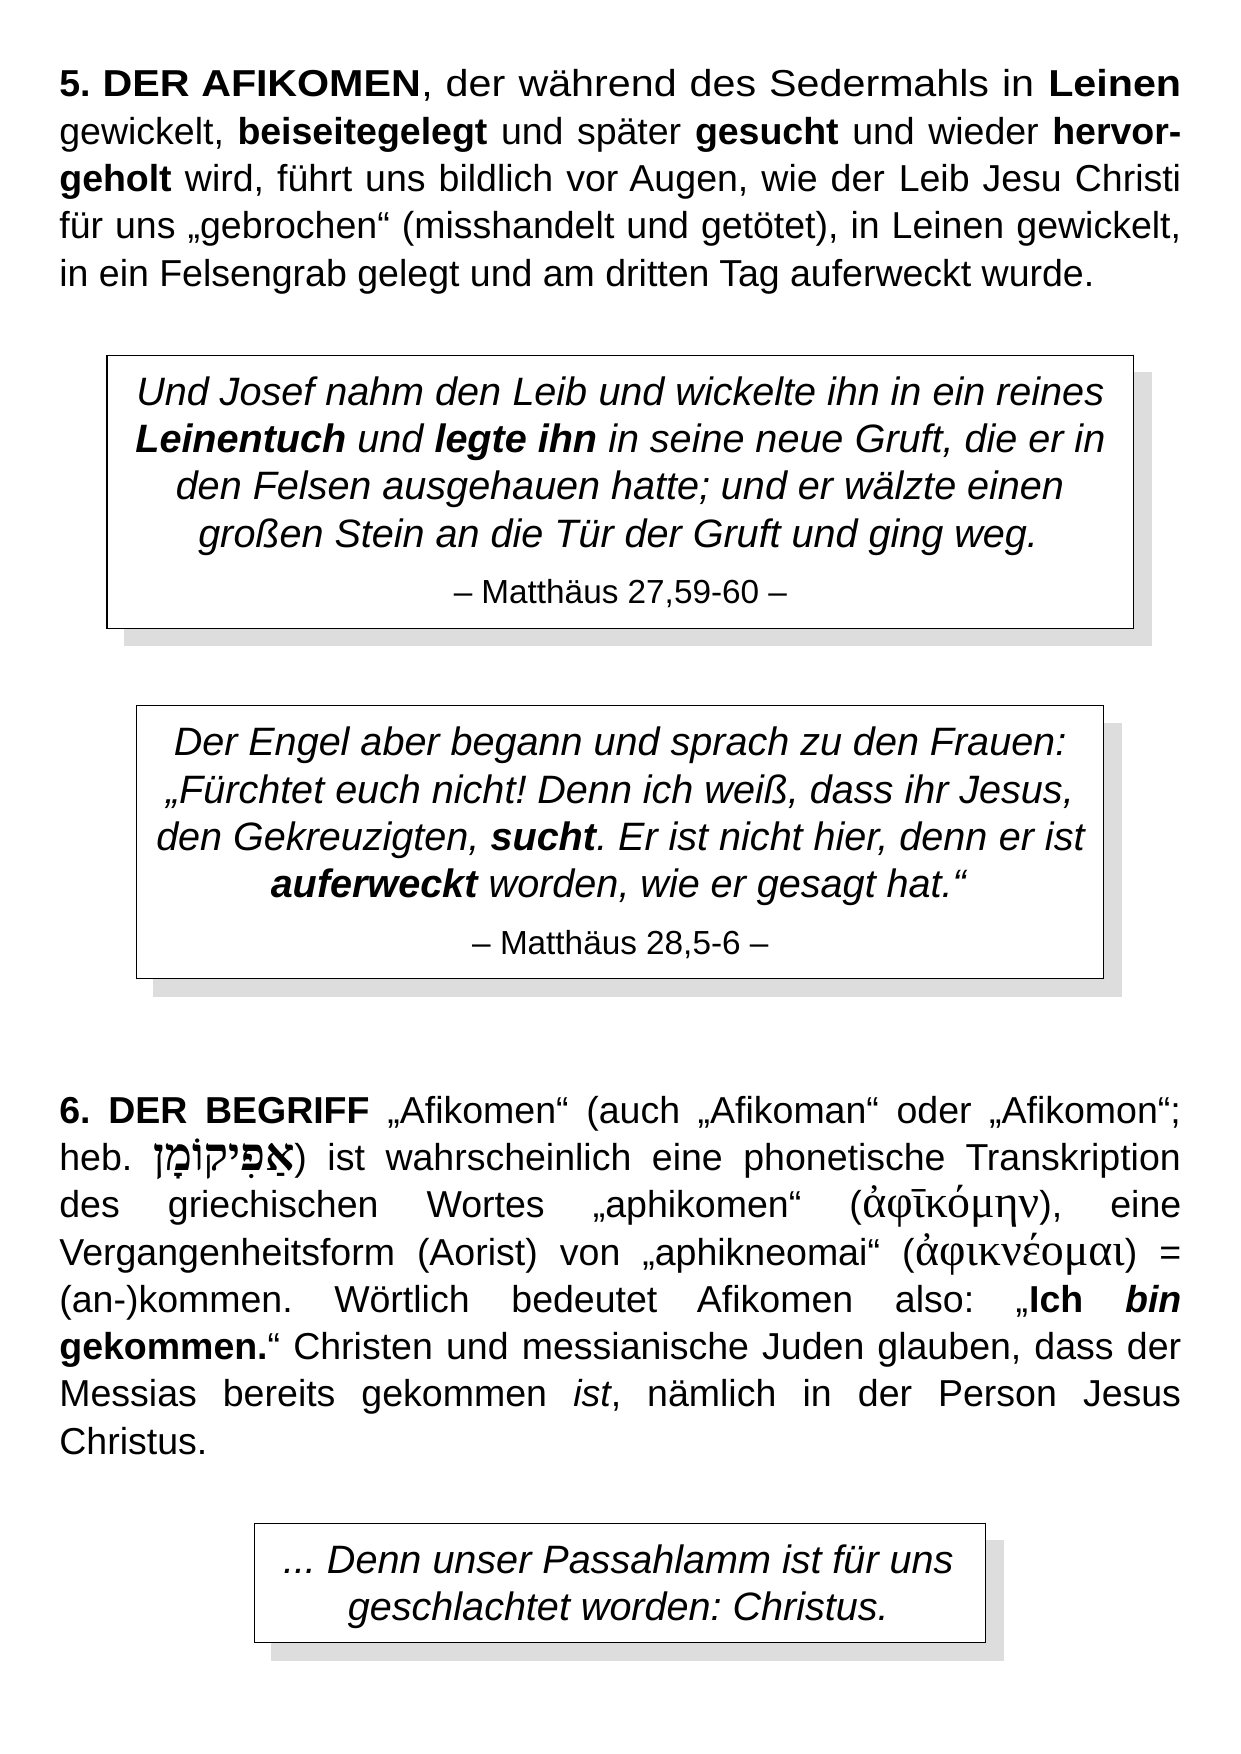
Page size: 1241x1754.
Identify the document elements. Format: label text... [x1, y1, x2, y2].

text Und Josef nahm den Leib und wickelte ihn in ein reines Leinentuch und legte ihn in seine neue Gruft, die er in den Felsen ausgehauen hatte; und er wälzte einen großen Stein an die Tür der Gruft und ging weg. [108, 356, 1133, 544]
text 5. DER AFIKOMEN, der während des Sedermahls in Leinen gewickelt, beiseitegelegt und später gesucht und wieder hervor­geholt wird, führt uns bildlich vor Augen, wie der Leib Jesu Christi für uns „gebrochen“ (misshandelt und getötet), in Leinen gewickelt, in ein Felsengrab gelegt und am dritten Tag auferweckt wurde. [59, 59, 1181, 296]
text – Matthäus 27,59-60 – [108, 544, 1133, 628]
text 6. DER BEGRIFF „Afikomen“ (auch „Afikoman“ oder „Afikomon“; heb. אַפִיקוֹמָן) ist wahrscheinlich eine phonetische Transkription des griechischen Wortes „aphikomen“ (ἀφῑκόμην), eine Vergangenheitsform (Aorist) von „aphikneomai“ (ἀφικνέομαι) = (an-)kommen. Wörtlich bedeutet Afikomen also: „Ich bin gekommen.“ Christen und messianische Juden glauben, dass der Messias bereits gekommen ist, nämlich in der Person Jesus Christus. [59, 1085, 1181, 1464]
text Der Engel aber begann und sprach zu den Frauen: „Fürchtet euch nicht! Denn ich weiß, dass ihr Jesus, den Gekreuzigten, sucht. Er ist nicht hier, denn er ist auferweckt worden, wie er gesagt hat.“ [137, 706, 1103, 894]
text ... Denn unser Passahlamm ist für uns geschlachtet worden: Christus. [255, 1524, 985, 1642]
text – Matthäus 28,5-6 – [137, 894, 1103, 978]
